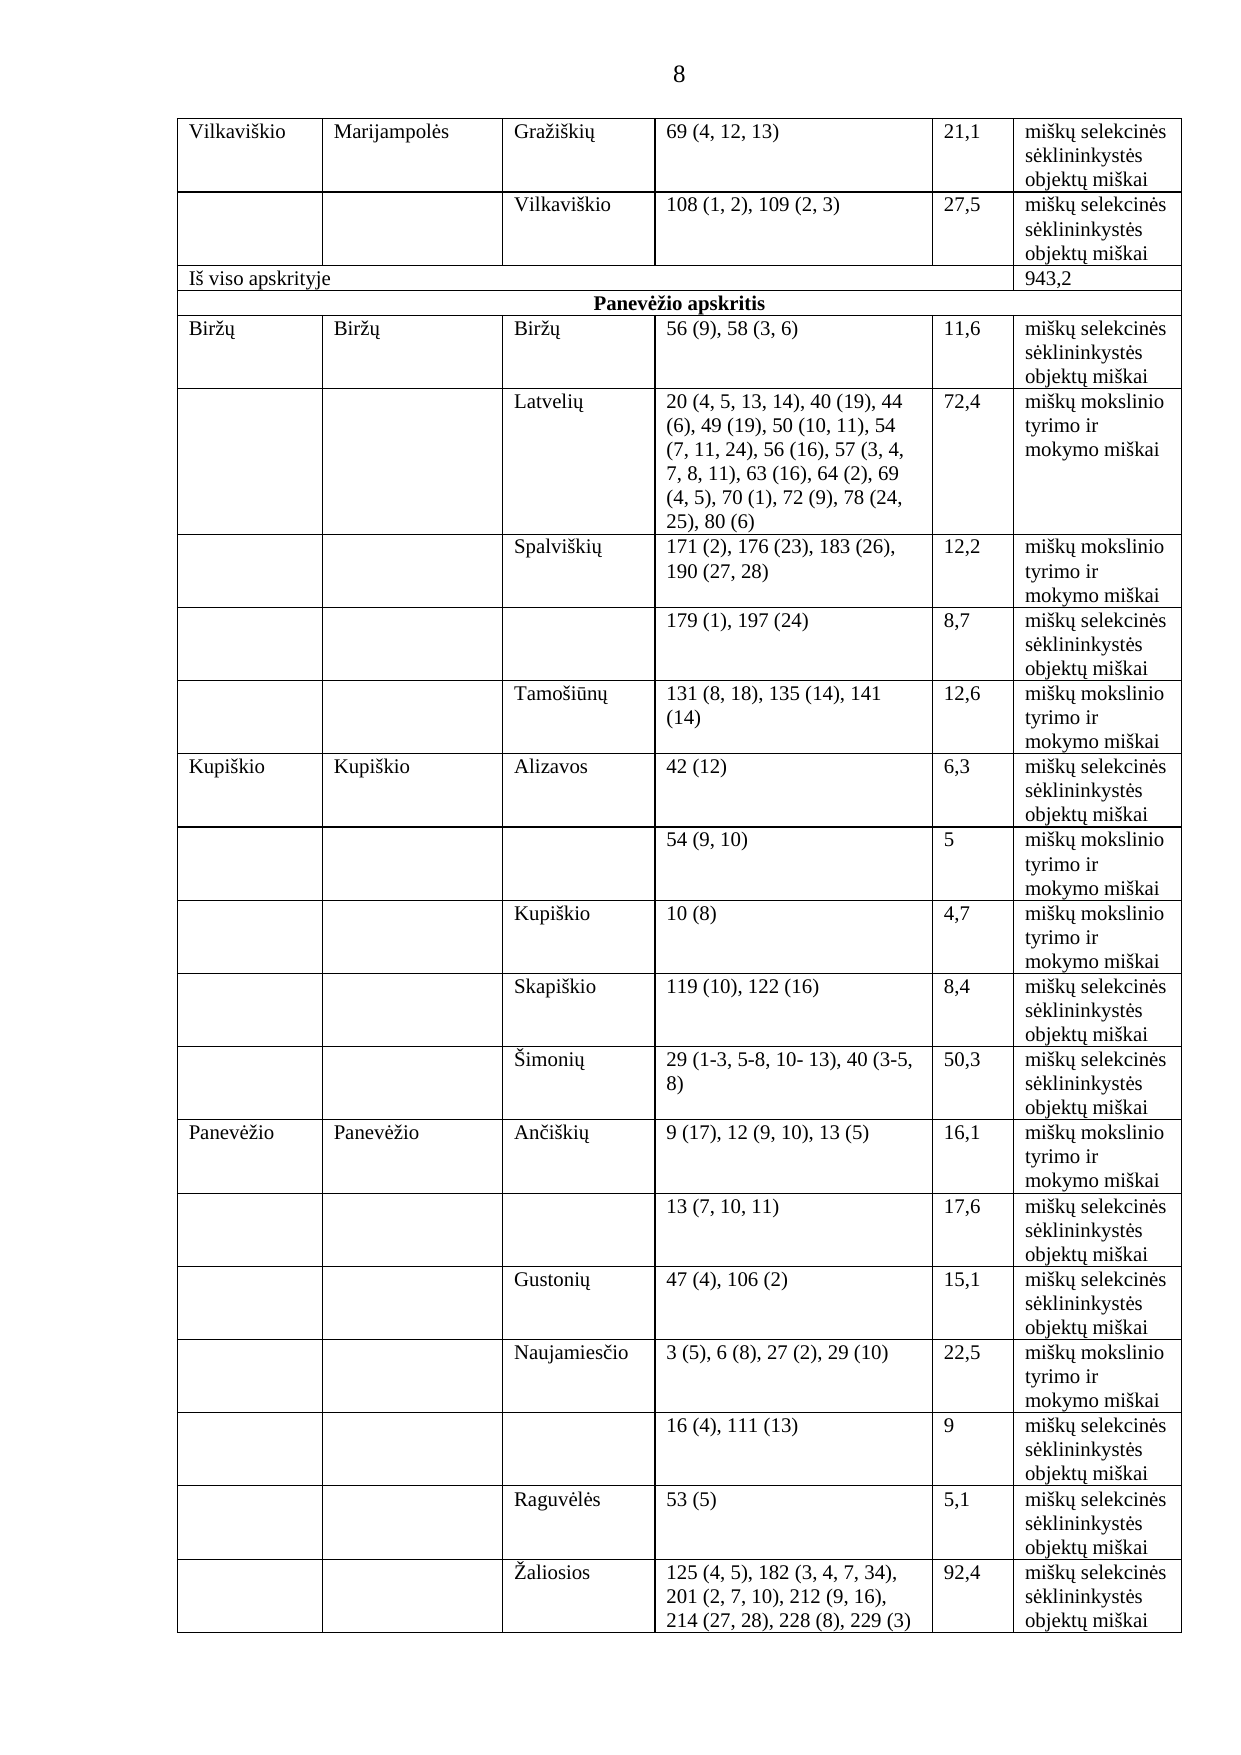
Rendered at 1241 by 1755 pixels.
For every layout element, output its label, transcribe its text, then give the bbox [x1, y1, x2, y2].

table_cell [178, 1340, 322, 1412]
table_cell 125 (4, 5), 182 (3, 4, 7, 34), 201 (2, 7, 10), 212 (9, 16), 214 (27, 28), 228 (8), 229 (3) [656, 1560, 932, 1632]
table_cell 5 [933, 828, 1013, 899]
table_cell 21,1 [933, 119, 1013, 191]
table_cell Iš viso apskrityje [178, 266, 1013, 290]
table_cell miškų selekcinės sėklininkystės objektų miškai [1014, 1267, 1181, 1339]
table_cell [178, 1047, 322, 1119]
table_cell 54 (9, 10) [656, 828, 932, 899]
table_cell miškų selekcinės sėklininkystės objektų miškai [1014, 1560, 1181, 1632]
table_cell [323, 1486, 502, 1559]
table_cell 119 (10), 122 (16) [656, 974, 932, 1046]
table_cell miškų selekcinės sėklininkystės objektų miškai [1014, 316, 1181, 388]
table_cell Marijampolės [323, 119, 502, 191]
table_cell 9 [933, 1413, 1013, 1485]
table_cell 69 (4, 12, 13) [656, 119, 932, 191]
table_cell miškų selekcinės sėklininkystės objektų miškai [1014, 119, 1181, 191]
table_cell 16,1 [933, 1120, 1013, 1192]
table_cell miškų mokslinio tyrimo ir mokymo miškai [1014, 901, 1181, 973]
table_cell Gražiškių [503, 119, 654, 191]
table_cell [178, 1194, 322, 1266]
table_cell [178, 1413, 322, 1485]
table_cell 72,4 [933, 389, 1013, 533]
table_cell [178, 974, 322, 1046]
table_cell [323, 193, 502, 264]
table_cell Žaliosios [503, 1560, 654, 1632]
table_cell 20 (4, 5, 13, 14), 40 (19), 44 (6), 49 (19), 50 (10, 11), 54 (7, 11, 24), 56 (16), 57 (3, 4, 7, 8, 11), 63 (16), 64 (2), 69 (4, 5), 70 (1), 72 (9), 78 (24, 25), 80 (6) [656, 389, 932, 533]
table_cell Panevėžio [178, 1120, 322, 1192]
table_cell [323, 608, 502, 680]
table_cell [503, 1194, 654, 1266]
table_cell miškų selekcinės sėklininkystės objektų miškai [1014, 1047, 1181, 1119]
table_cell miškų mokslinio tyrimo ir mokymo miškai [1014, 389, 1181, 533]
table_cell [178, 1486, 322, 1559]
table_cell [178, 828, 322, 899]
table_cell [323, 901, 502, 973]
table_cell [178, 1560, 322, 1632]
table_cell miškų selekcinės sėklininkystės objektų miškai [1014, 1486, 1181, 1559]
table_cell miškų selekcinės sėklininkystės objektų miškai [1014, 193, 1181, 264]
table_cell [323, 535, 502, 607]
table_cell [323, 1340, 502, 1412]
table_cell miškų selekcinės sėklininkystės objektų miškai [1014, 974, 1181, 1046]
table_cell 179 (1), 197 (24) [656, 608, 932, 680]
table_cell Skapiškio [503, 974, 654, 1046]
table_cell [178, 389, 322, 533]
table_cell 16 (4), 111 (13) [656, 1413, 932, 1485]
table_cell 9 (17), 12 (9, 10), 13 (5) [656, 1120, 932, 1192]
table_cell Vilkaviškio [178, 119, 322, 191]
table_cell [503, 608, 654, 680]
table_cell 29 (1-3, 5-8, 10- 13), 40 (3-5, 8) [656, 1047, 932, 1119]
table_cell [323, 974, 502, 1046]
table_cell [323, 1194, 502, 1266]
table_cell miškų mokslinio tyrimo ir mokymo miškai [1014, 828, 1181, 899]
table_cell 22,5 [933, 1340, 1013, 1412]
table_cell [323, 828, 502, 899]
table_cell Ančiškių [503, 1120, 654, 1192]
table_cell Spalviškių [503, 535, 654, 607]
table_cell 56 (9), 58 (3, 6) [656, 316, 932, 388]
table_cell 8,7 [933, 608, 1013, 680]
table_cell [178, 193, 322, 264]
table_cell 12,6 [933, 681, 1013, 753]
table_cell [323, 1560, 502, 1632]
table_cell miškų selekcinės sėklininkystės objektų miškai [1014, 1194, 1181, 1266]
table_cell Šimonių [503, 1047, 654, 1119]
table_cell [178, 1267, 322, 1339]
table_cell 8,4 [933, 974, 1013, 1046]
table_cell 943,2 [1014, 266, 1181, 290]
table_cell 6,3 [933, 754, 1013, 826]
table_cell 53 (5) [656, 1486, 932, 1559]
table_cell [178, 681, 322, 753]
table_cell 13 (7, 10, 11) [656, 1194, 932, 1266]
table_cell 10 (8) [656, 901, 932, 973]
table_cell [178, 535, 322, 607]
table_cell Biržų [323, 316, 502, 388]
table_cell miškų mokslinio tyrimo ir mokymo miškai [1014, 535, 1181, 607]
table_cell miškų selekcinės sėklininkystės objektų miškai [1014, 608, 1181, 680]
table_cell Biržų [503, 316, 654, 388]
table_cell Biržų [178, 316, 322, 388]
table_cell miškų selekcinės sėklininkystės objektų miškai [1014, 1413, 1181, 1485]
table_cell [323, 681, 502, 753]
table_cell Raguvėlės [503, 1486, 654, 1559]
table_cell 92,4 [933, 1560, 1013, 1632]
table_cell 42 (12) [656, 754, 932, 826]
table_cell Kupiškio [503, 901, 654, 973]
table_cell Gustonių [503, 1267, 654, 1339]
table_cell Latvelių [503, 389, 654, 533]
table_cell [503, 1413, 654, 1485]
table_cell Kupiškio [178, 754, 322, 826]
table_cell 3 (5), 6 (8), 27 (2), 29 (10) [656, 1340, 932, 1412]
table_cell 27,5 [933, 193, 1013, 264]
table_cell Vilkaviškio [503, 193, 654, 264]
table_cell 15,1 [933, 1267, 1013, 1339]
table_cell miškų mokslinio tyrimo ir mokymo miškai [1014, 1120, 1181, 1192]
table_cell 4,7 [933, 901, 1013, 973]
table_cell miškų mokslinio tyrimo ir mokymo miškai [1014, 681, 1181, 753]
table_cell Alizavos [503, 754, 654, 826]
table_cell [178, 901, 322, 973]
table_cell [323, 1047, 502, 1119]
table_cell 17,6 [933, 1194, 1013, 1266]
table_cell 171 (2), 176 (23), 183 (26), 190 (27, 28) [656, 535, 932, 607]
table_cell 108 (1, 2), 109 (2, 3) [656, 193, 932, 264]
table_cell Tamošiūnų [503, 681, 654, 753]
table_cell [323, 389, 502, 533]
table_cell [178, 608, 322, 680]
table_cell Panevėžio [323, 1120, 502, 1192]
table_cell 11,6 [933, 316, 1013, 388]
table_cell 12,2 [933, 535, 1013, 607]
table_cell 5,1 [933, 1486, 1013, 1559]
table_cell Naujamiesčio [503, 1340, 654, 1412]
table_cell [323, 1413, 502, 1485]
table_cell 50,3 [933, 1047, 1013, 1119]
table_cell 47 (4), 106 (2) [656, 1267, 932, 1339]
table_cell miškų mokslinio tyrimo ir mokymo miškai [1014, 1340, 1181, 1412]
table_cell miškų selekcinės sėklininkystės objektų miškai [1014, 754, 1181, 826]
table_cell [503, 828, 654, 899]
table_cell Panevėžio apskritis [178, 291, 1181, 315]
table_cell [323, 1267, 502, 1339]
table_cell 131 (8, 18), 135 (14), 141 (14) [656, 681, 932, 753]
table_cell Kupiškio [323, 754, 502, 826]
